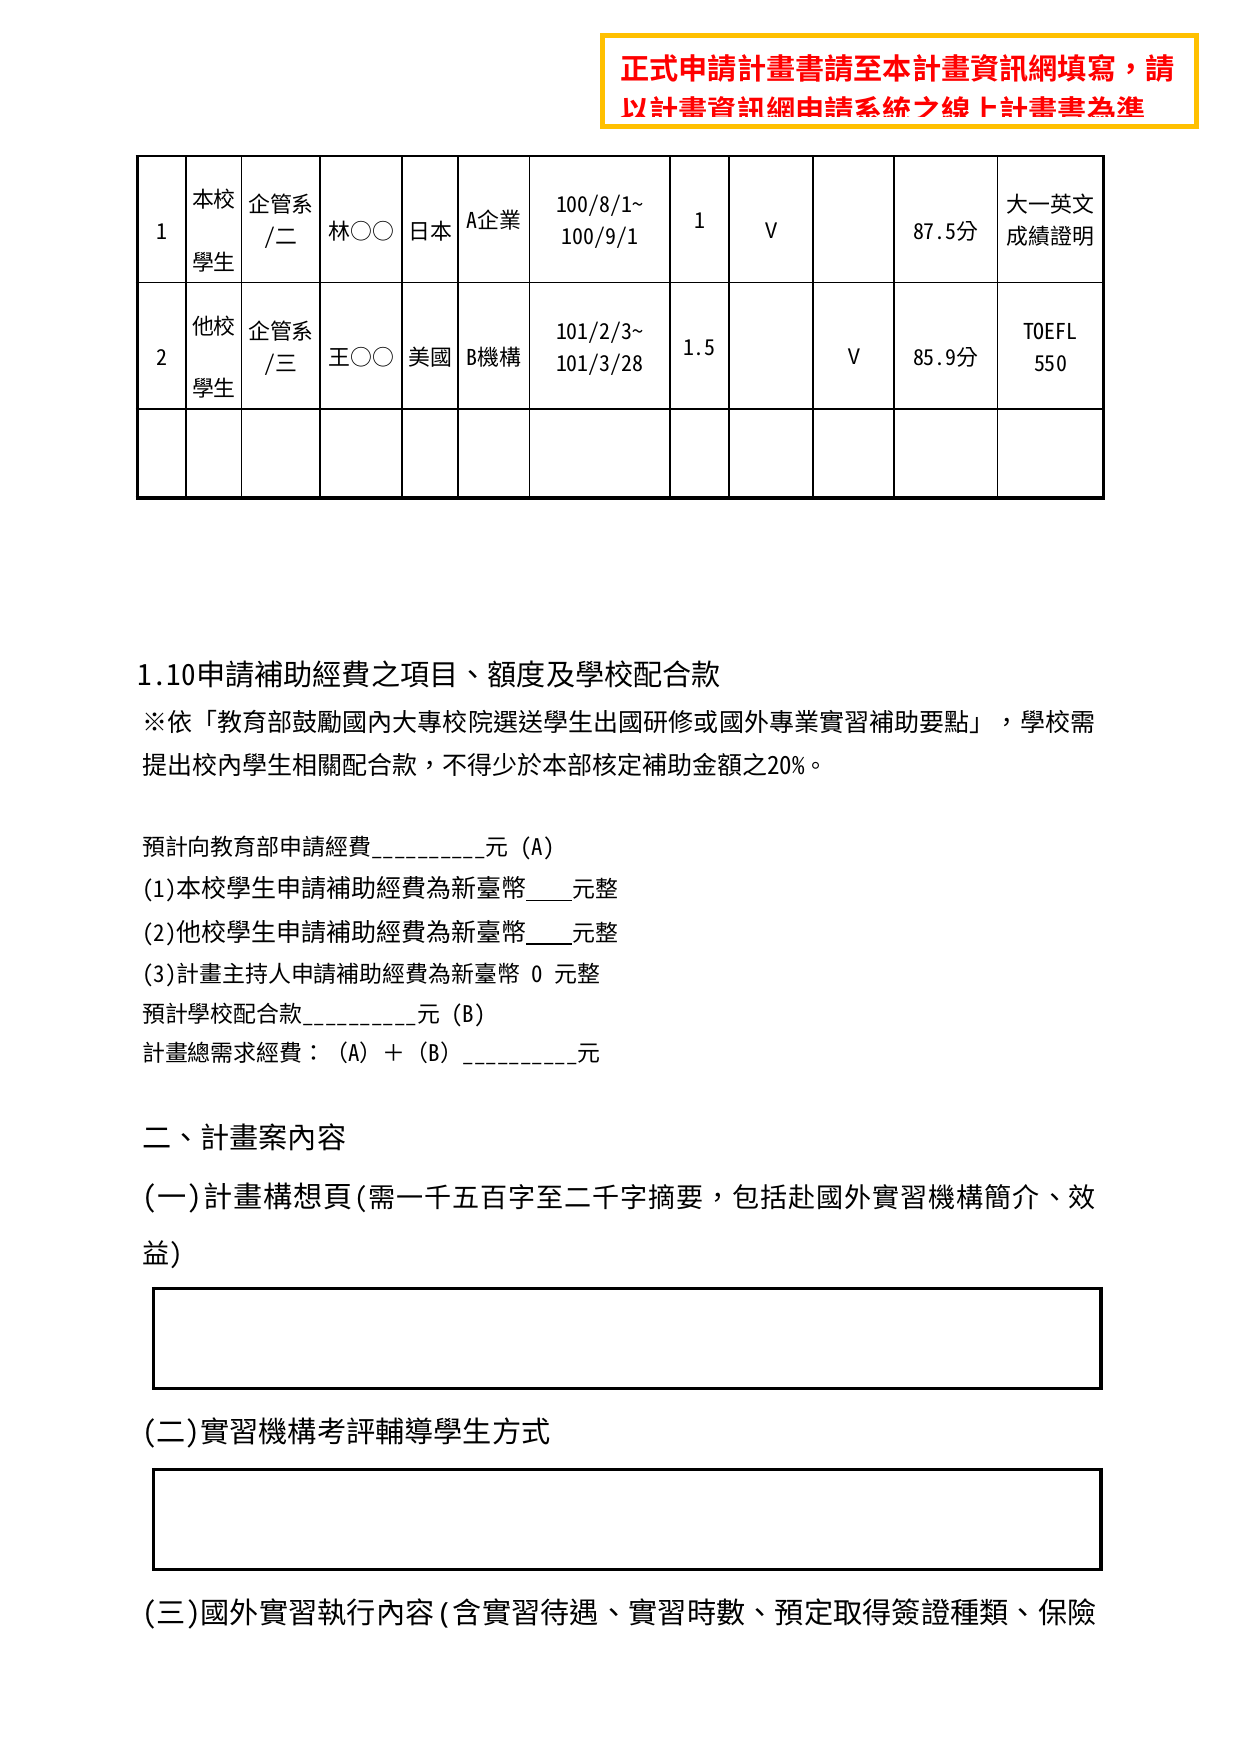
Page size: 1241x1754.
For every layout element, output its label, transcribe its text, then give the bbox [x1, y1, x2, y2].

table_cell [998, 410, 1102, 496]
text (1)本校學生申請補助經費為新臺幣 元整 [142, 869, 1098, 905]
table_cell 85.9分 [895, 283, 997, 408]
text (二)實習機構考評輔導學生方式 [142, 1409, 1098, 1451]
text 預計向教育部申請經費__________元 (A) [142, 829, 1098, 862]
table_cell [671, 410, 728, 496]
table_header [155, 1471, 1099, 1568]
text (一)計畫構想頁(需一千五百字至二千字摘要，包括赴國外實習機構簡介、效益) [142, 1174, 1098, 1271]
text 計畫總需求經費：（A）＋（B）__________元 [142, 1035, 1098, 1068]
table_cell 87.5分 [895, 157, 997, 282]
table_cell V [814, 283, 893, 408]
table_cell [814, 157, 893, 282]
table_cell [403, 410, 457, 496]
table_cell 2 [139, 283, 185, 408]
table_cell [730, 410, 812, 496]
text 預計學校配合款__________元 (B) [142, 996, 1098, 1029]
table_cell 企管系 /二 [242, 157, 319, 282]
table_cell 101/2/3~ 101/3/28 [530, 283, 669, 408]
table_cell [321, 410, 401, 496]
table_cell 美國 [403, 283, 457, 408]
table_cell 1 [671, 157, 728, 282]
text (3)計畫主持人申請補助經費為新臺幣 0 元整 [142, 956, 1098, 989]
table_cell [730, 283, 812, 408]
table_cell B機構 [459, 283, 529, 408]
table_cell 本校學生 [187, 157, 241, 282]
text 二、計畫案內容 [142, 1115, 1098, 1157]
table_cell [139, 410, 185, 496]
table_cell 企管系 /三 [242, 283, 319, 408]
table_cell 王○○ [321, 283, 401, 408]
table_cell 日本 [403, 157, 457, 282]
table_cell 林○○ [321, 157, 401, 282]
table_cell A企業 [459, 157, 529, 282]
text 1.10申請補助經費之項目、額度及學校配合款 [108, 652, 1098, 694]
table_cell [242, 410, 319, 496]
table_cell [895, 410, 997, 496]
text ※依「教育部鼓勵國內大專校院選送學生出國研修或國外專業實習補助要點」，學校需提出校內學生相關配合款，不得少於本部核定補助金額之20%。 [142, 702, 1098, 782]
table_cell 他校學生 [187, 283, 241, 408]
table_cell 1.5 [671, 283, 728, 408]
table_cell [187, 410, 241, 496]
table_cell [530, 410, 669, 496]
table_header [155, 1290, 1099, 1387]
table_cell TOEFL 550 [998, 283, 1102, 408]
table_cell [814, 410, 893, 496]
table_cell 100/8/1~ 100/9/1 [530, 157, 669, 282]
table_cell V [730, 157, 812, 282]
text (2)他校學生申請補助經費為新臺幣 元整 [142, 912, 1098, 948]
text (三)國外實習執行內容(含實習待遇、實習時數、預定取得簽證種類、保險 [142, 1590, 1098, 1632]
table_cell 1 [139, 157, 185, 282]
table_cell [459, 410, 529, 496]
table_cell 大一英文 成績證明 [998, 157, 1102, 282]
